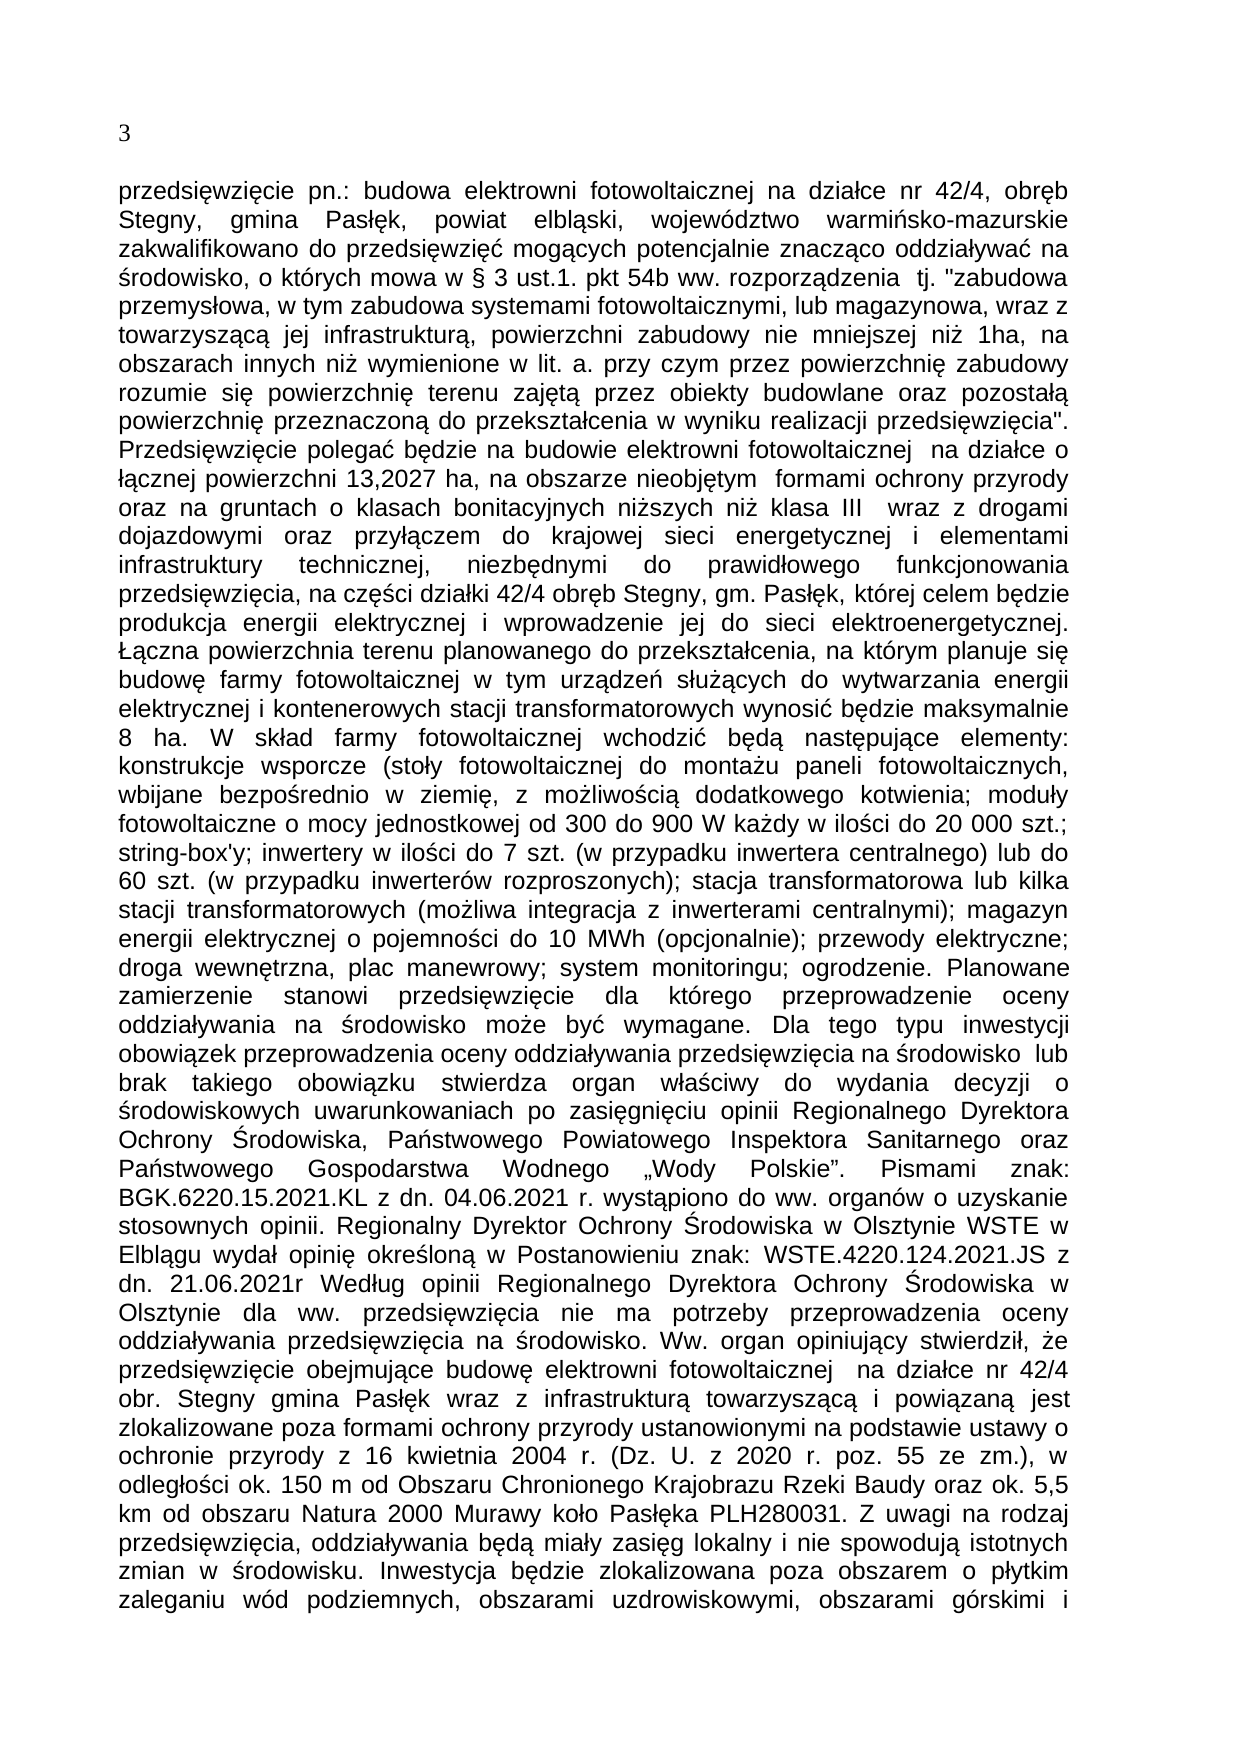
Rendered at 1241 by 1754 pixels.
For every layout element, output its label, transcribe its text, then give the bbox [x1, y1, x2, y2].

text przedsięwzięcie pn.: budowa elektrowni fotowoltaicznej na działce nr 42/4, obręb Stegny, gmina Pasłęk, powiat elbląski, województwo warmińsko-mazurskie zakwalifikowano do przedsięwzięć mogących potencjalnie znacząco oddziaływać na środowisko, o których mowa w § 3 ust.1. pkt 54b ww. rozporządzenia tj. "zabudowa przemysłowa, w tym zabudowa systemami fotowoltaicznymi, lub magazynowa, wraz z towarzyszącą jej infrastrukturą, powierzchni zabudowy nie mniejszej niż 1ha, na obszarach innych niż wymienione w lit. a. przy czym przez powierzchnię zabudowy rozumie się powierzchnię terenu zajętą przez obiekty budowlane oraz pozostałą powierzchnię przeznaczoną do przekształcenia w wyniku realizacji przedsięwzięcia". Przedsięwzięcie polegać będzie na budowie elektrowni fotowoltaicznej na działce o łącznej powierzchni 13,2027 ha, na obszarze nieobjętym formami ochrony przyrody oraz na gruntach o klasach bonitacyjnych niższych niż klasa III wraz z drogami dojazdowymi oraz przyłączem do krajowej sieci energetycznej i elementami infrastruktury technicznej, niezbędnymi do prawidłowego funkcjonowania przedsięwzięcia, na części działki 42/4 obręb Stegny, gm. Pasłęk, której celem będzie produkcja energii elektrycznej i wprowadzenie jej do sieci elektroenergetycznej. Łączna powierzchnia terenu planowanego do przekształcenia, na którym planuje się budowę farmy fotowoltaicznej w tym urządzeń służących do wytwarzania energii elektrycznej i kontenerowych stacji transformatorowych wynosić będzie maksymalnie 8 ha. W skład farmy fotowoltaicznej wchodzić będą następujące elementy: konstrukcje wsporcze (stoły fotowoltaicznej do montażu paneli fotowoltaicznych, wbijane bezpośrednio w ziemię, z możliwością dodatkowego kotwienia; moduły fotowoltaiczne o mocy jednostkowej od 300 do 900 W każdy w ilości do 20 000 szt.; string-box'y; inwertery w ilości do 7 szt. (w przypadku inwertera centralnego) lub do 60 szt. (w przypadku inwerterów rozproszonych); stacja transformatorowa lub kilka stacji transformatorowych (możliwa integracja z inwerterami centralnymi); magazyn energii elektrycznej o pojemności do 10 MWh (opcjonalnie); przewody elektryczne; droga wewnętrzna, plac manewrowy; system monitoringu; ogrodzenie. Planowane zamierzenie stanowi przedsięwzięcie dla którego przeprowadzenie oceny oddziaływania na środowisko może być wymagane. Dla tego typu inwestycji obowiązek przeprowadzenia oceny oddziaływania przedsięwzięcia na środowisko lub brak takiego obowiązku stwierdza organ właściwy do wydania decyzji o środowiskowych uwarunkowaniach po zasięgnięciu opinii Regionalnego Dyrektora Ochrony Środowiska, Państwowego Powiatowego Inspektora Sanitarnego oraz Państwowego Gospodarstwa Wodnego „Wody Polskie”. Pismami znak: BGK.6220.15.2021.KL z dn. 04.06.2021 r. wystąpiono do ww. organów o uzyskanie stosownych opinii. Regionalny Dyrektor Ochrony Środowiska w Olsztynie WSTE w Elblągu wydał opinię określoną w Postanowieniu znak: WSTE.4220.124.2021.JS z dn. 21.06.2021r Według opinii Regionalnego Dyrektora Ochrony Środowiska w Olsztynie dla ww. przedsięwzięcia nie ma potrzeby przeprowadzenia oceny oddziaływania przedsięwzięcia na środowisko. Ww. organ opiniujący stwierdził, że przedsięwzięcie obejmujące budowę elektrowni fotowoltaicznej na działce nr 42/4 obr. Stegny gmina Pasłęk wraz z infrastrukturą towarzyszącą i powiązaną jest zlokalizowane poza formami ochrony przyrody ustanowionymi na podstawie ustawy o ochronie przyrody z 16 kwietnia 2004 r. (Dz. U. z 2020 r. poz. 55 ze zm.), w odległości ok. 150 m od Obszaru Chronionego Krajobrazu Rzeki Baudy oraz ok. 5,5 km od obszaru Natura 2000 Murawy koło Pasłęka PLH280031. Z uwagi na rodzaj przedsięwzięcia, oddziaływania będą miały zasięg lokalny i nie spowodują istotnych zmian w środowisku. Inwestycja będzie zlokalizowana poza obszarem o płytkim zaleganiu wód podziemnych, obszarami uzdrowiskowymi, obszarami górskimi i [118, 176, 1070, 1614]
